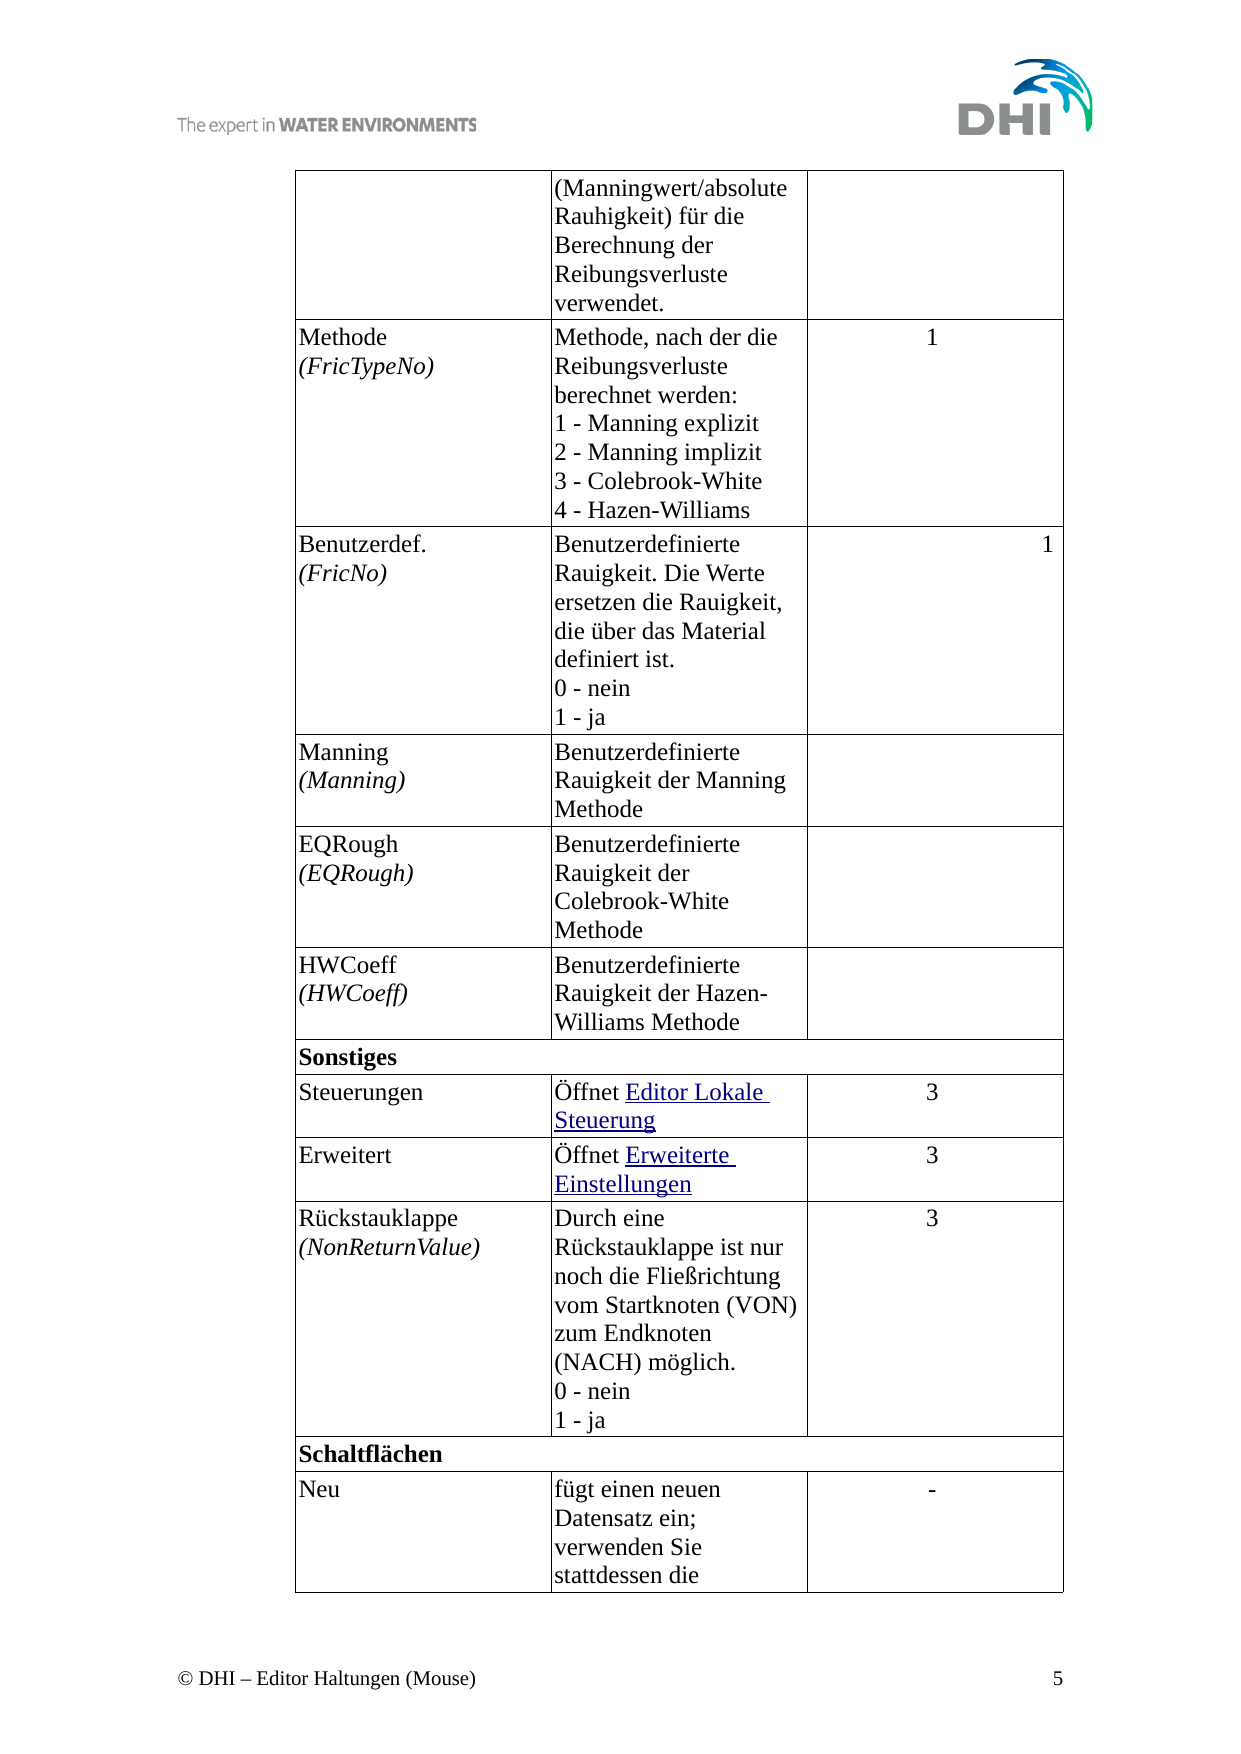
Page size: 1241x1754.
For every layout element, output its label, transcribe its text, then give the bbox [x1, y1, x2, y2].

table_cell Erweitert [296, 1138, 551, 1201]
table_cell 1 [808, 320, 1063, 526]
picture [177, 117, 477, 135]
table_cell (Manningwert/absolute Rauhigkeit) für die Berechnung der Reibungsverluste verwendet. [552, 171, 807, 319]
table_cell 3 [808, 1202, 1063, 1436]
table_cell Benutzerdefinierte Rauigkeit der Colebrook-White Methode [552, 827, 807, 947]
table_cell fügt einen neuen Datensatz ein; verwenden Sie stattdessen die [552, 1472, 807, 1592]
table_cell [808, 171, 1063, 319]
table_cell Rückstauklappe (NonReturnValue) [296, 1202, 551, 1436]
table_cell - [808, 1472, 1063, 1592]
table_cell 1 [808, 527, 1063, 734]
table_cell Sonstiges [296, 1040, 1063, 1074]
table_cell [808, 735, 1063, 826]
table_cell Steuerungen [296, 1075, 551, 1137]
table_cell 3 [808, 1138, 1063, 1201]
table_cell [296, 171, 551, 319]
table_cell [808, 948, 1063, 1039]
picture [958, 59, 1093, 135]
table_cell HWCoeff (HWCoeff) [296, 948, 551, 1039]
table_cell Benutzerdefinierte Rauigkeit der Hazen-Williams Methode [552, 948, 807, 1039]
table_cell Methode, nach der die Reibungsverluste berechnet werden: 1 - Manning explizit 2 - Manning implizit 3 - Colebrook-White 4 - Hazen-Williams [552, 320, 807, 526]
table_cell Öffnet Erweiterte Einstellungen [552, 1138, 807, 1201]
table_cell Methode (FricTypeNo) [296, 320, 551, 526]
table_cell [808, 827, 1063, 947]
table_cell Benutzerdef. (FricNo) [296, 527, 551, 734]
table_cell Benutzerdefinierte Rauigkeit der Manning Methode [552, 735, 807, 826]
table_cell Schaltflächen [296, 1437, 1063, 1471]
table_cell Durch eine Rückstauklappe ist nur noch die Fließrichtung vom Startknoten (VON) zum Endknoten (NACH) möglich. 0 - nein 1 - ja [552, 1202, 807, 1436]
table_cell 3 [808, 1075, 1063, 1137]
table_cell Neu [296, 1472, 551, 1592]
table_cell Benutzerdefinierte Rauigkeit. Die Werte ersetzen die Rauigkeit, die über das Material definiert ist. 0 - nein 1 - ja [552, 527, 807, 734]
table_cell Öffnet Editor Lokale Steuerung [552, 1075, 807, 1137]
table_cell EQRough (EQRough) [296, 827, 551, 947]
table_cell Manning (Manning) [296, 735, 551, 826]
